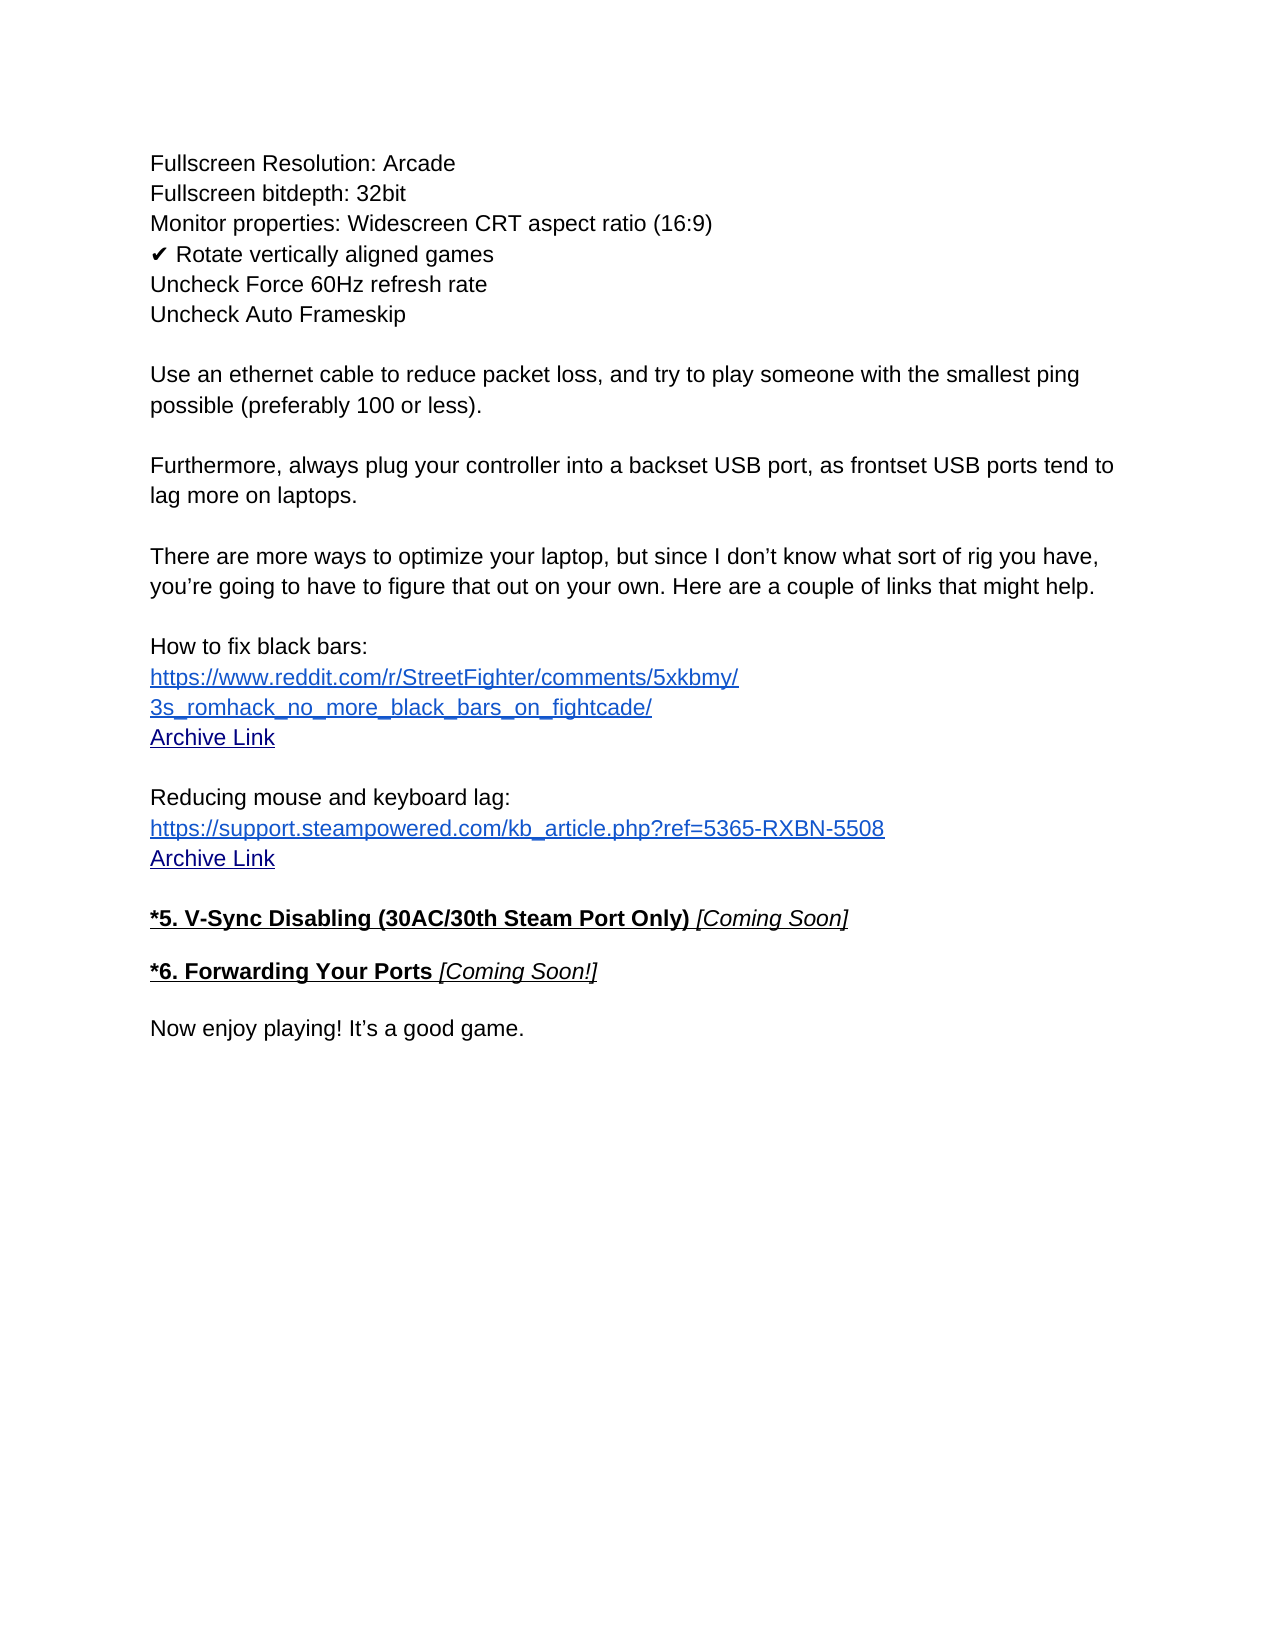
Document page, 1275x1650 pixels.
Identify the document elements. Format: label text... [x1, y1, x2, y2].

text https://support.steampowered.com/kb_article.php?ref=5365-RXBN-5508 [150, 814, 1125, 841]
text ✔ Rotate vertically aligned games [150, 241, 1125, 267]
subtitle *5. V-Sync Disabling (30AC/30th Steam Port Only) [Coming Soon] [150, 905, 1125, 932]
text Uncheck Force 60Hz refresh rate [150, 271, 1125, 297]
text Fullscreen bitdepth: 32bit [150, 180, 1125, 207]
text Monitor properties: Widescreen CRT aspect ratio (16:9) [150, 210, 1125, 237]
text Furthermore, always plug your controller into a backset USB port, as frontset USB ports tend to lag more on laptops. [150, 452, 1125, 509]
text Use an ethernet cable to reduce packet loss, and try to play someone with the smallest ping possible (preferably 100 or less). [150, 361, 1125, 418]
text There are more ways to optimize your laptop, but since I don’t know what sort of rig you have, you’re going to have to figure that out on your own. Here are a couple of links that might help. [150, 543, 1125, 599]
text How to fix black bars: [150, 633, 1125, 660]
text Now enjoy playing! It’s a good game. [150, 1014, 1125, 1041]
subtitle *6. Forwarding Your Ports [Coming Soon!] [150, 958, 1125, 984]
text Reducing mouse and keyboard lag: [150, 784, 1125, 811]
text Uncheck Auto Frameskip [150, 301, 1125, 327]
text https://www.reddit.com/r/StreetFighter/comments/5xkbmy/3s_romhack_no_more_black_bars_on_fightcade/ [150, 663, 1125, 720]
text Archive Link [150, 845, 1125, 871]
text Archive Link [150, 724, 1125, 750]
text Fullscreen Resolution: Arcade [150, 150, 1125, 176]
